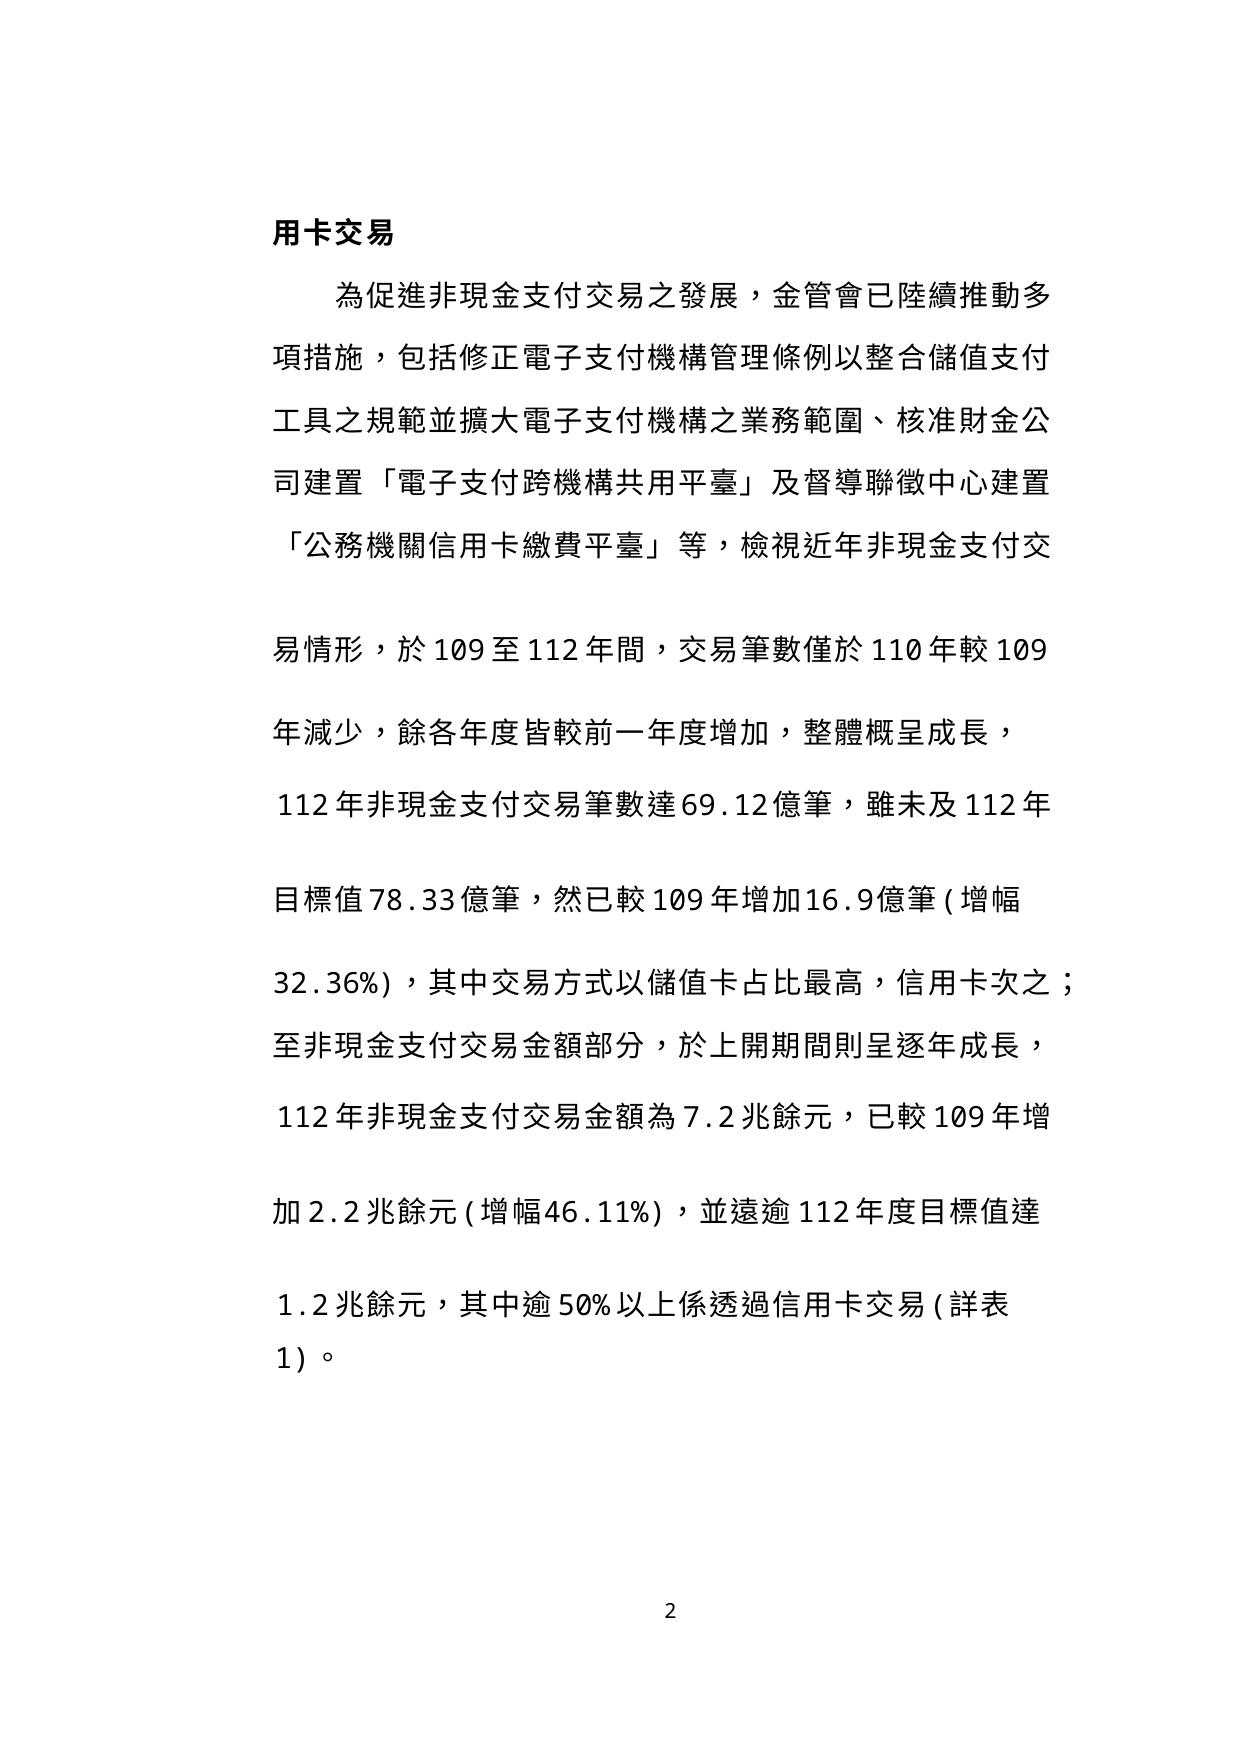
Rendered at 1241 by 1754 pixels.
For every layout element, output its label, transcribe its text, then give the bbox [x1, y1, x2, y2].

text 用卡交易 [236, 189, 1063, 252]
text 為促進非現金支付交易之發展，金管會已陸續推動多項措施，包括修正電子支付機構管理條例以整合儲值支付工具之規範並擴大電子支付機構之業務範圍、核准財金公司建置「電子支付跨機構共用平臺」及督導聯徵中心建置「公務機關信用卡繳費平臺」等，檢視近年非現金支付交易情形，於109至112年間，交易筆數僅於110年較109年減少，餘各年度皆較前一年度增加，整體概呈成長，112年非現金支付交易筆數達69.12億筆，雖未及112年目標值78.33億筆，然已較109年增加16.9億筆(增幅32.36%)，其中交易方式以儲值卡占比最高，信用卡次之；至非現金支付交易金額部分，於上開期間則呈逐年成長，112年非現金支付交易金額為7.2兆餘元，已較109年增加2.2兆餘元(增幅46.11%)，並遠逾112年度目標值達1.2兆餘元，其中逾50%以上係透過信用卡交易(詳表1)。 [266, 252, 1063, 1377]
